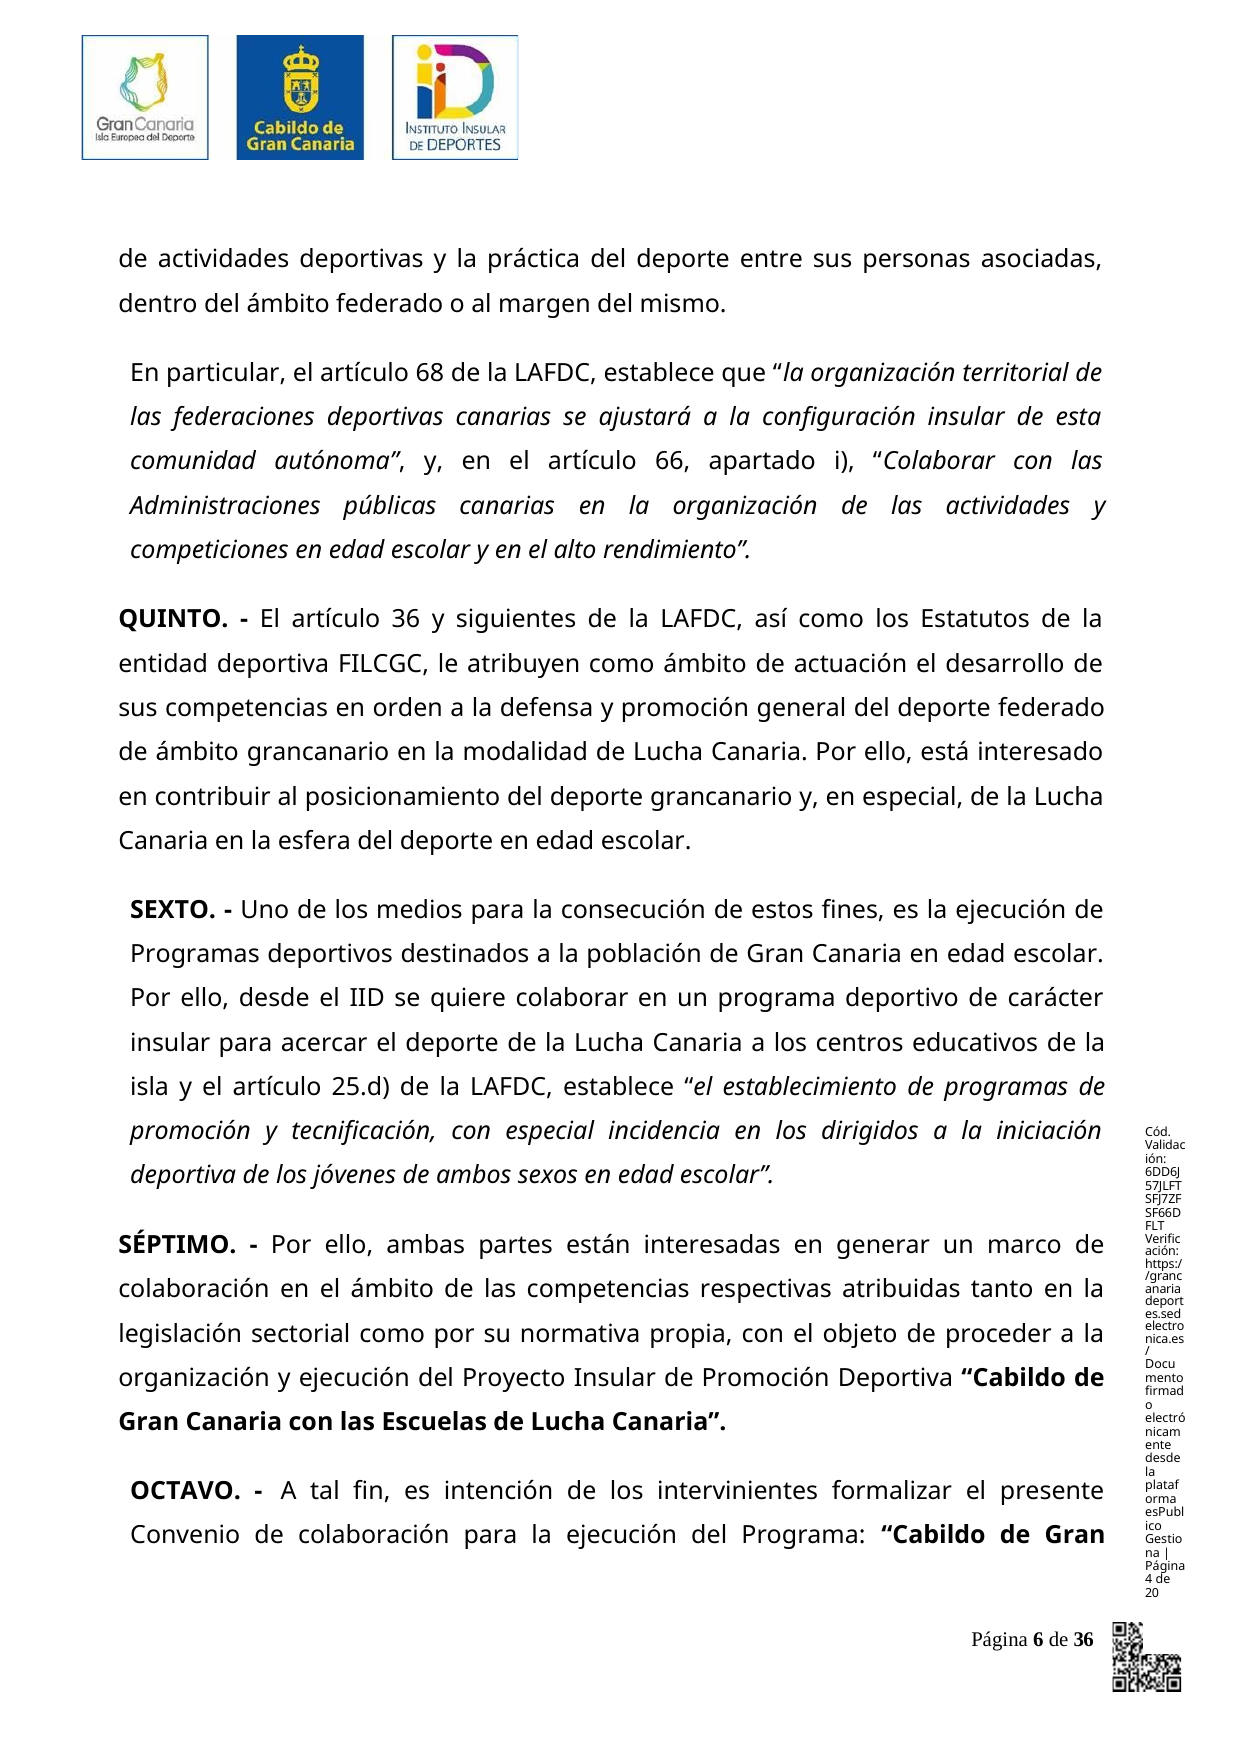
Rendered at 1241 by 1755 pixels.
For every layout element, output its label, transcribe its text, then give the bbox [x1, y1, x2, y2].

text [1143, 1124, 1186, 1654]
text QUINTO. - El artículo 36 y siguientes de la LAFDC, así como los Estatutos de la entidad deportiva FILCGC, le atribuyen como ámbito de actuación el desarrollo de sus competencias en orden a la defensa y promoción general del deporte federado de ámbito grancanario en la modalidad de Lucha Canaria. Por ello, está interesado en contribuir al posicionamiento del deporte grancanario y, en especial, de la Lucha Canaria en la esfera del deporte en edad escolar. [118, 601, 1105, 856]
text SEXTO. - Uno de los medios para la consecución de estos fines, es la ejecución de Programas deportivos destinados a la población de Gran Canaria en edad escolar. Por ello, desde el IID se quiere colaborar en un programa deportivo de carácter insular para acercar el deporte de la Lucha Canaria a los centros educativos de la isla y el artículo 25.d) de la LAFDC, establece “el establecimiento de programas de promoción y tecnificación, con especial incidencia en los dirigidos a la iniciación deportiva de los jóvenes de ambos sexos en edad escolar”. [130, 892, 1106, 1191]
text Cód. Validación: 6DD6J57JLFTSFJ7ZFSF66DFLT [1145, 1126, 1186, 1233]
text Documento firmado electrónicamente desde la plataforma esPublico Gestiona | Página 4 de 20 [1145, 1358, 1186, 1600]
text OCTAVO. - A tal fin, es intención de los intervinientes formalizar el presente Convenio de colaboración para la ejecución del Programa: “Cabildo de Gran [130, 1473, 1106, 1551]
text SÉPTIMO. - Por ello, ambas partes están interesadas en generar un marco de colaboración en el ámbito de las competencias respectivas atribuidas tanto en la legislación sectorial como por su normativa propia, con el objeto de proceder a la organización y ejecución del Proyecto Insular de Promoción Deportiva “Cabildo de Gran Canaria con las Escuelas de Lucha Canaria”. [118, 1227, 1105, 1438]
text de actividades deportivas y la práctica del deporte entre sus personas asociadas, dentro del ámbito federado o al margen del mismo. [118, 241, 1104, 319]
text En particular, el artículo 68 de la LAFDC, establece que “la organización territorial de las federaciones deportivas canarias se ajustará a la configuración insular de esta comunidad autónoma”, y, en el artículo 66, apartado i), “Colaborar con las Administraciones públicas canarias en la organización de las actividades y competiciones en edad escolar y en el alto rendimiento”. [130, 354, 1105, 566]
text Verificación: https://grancanariadeportes.sedelectronica.es/ [1145, 1233, 1186, 1358]
